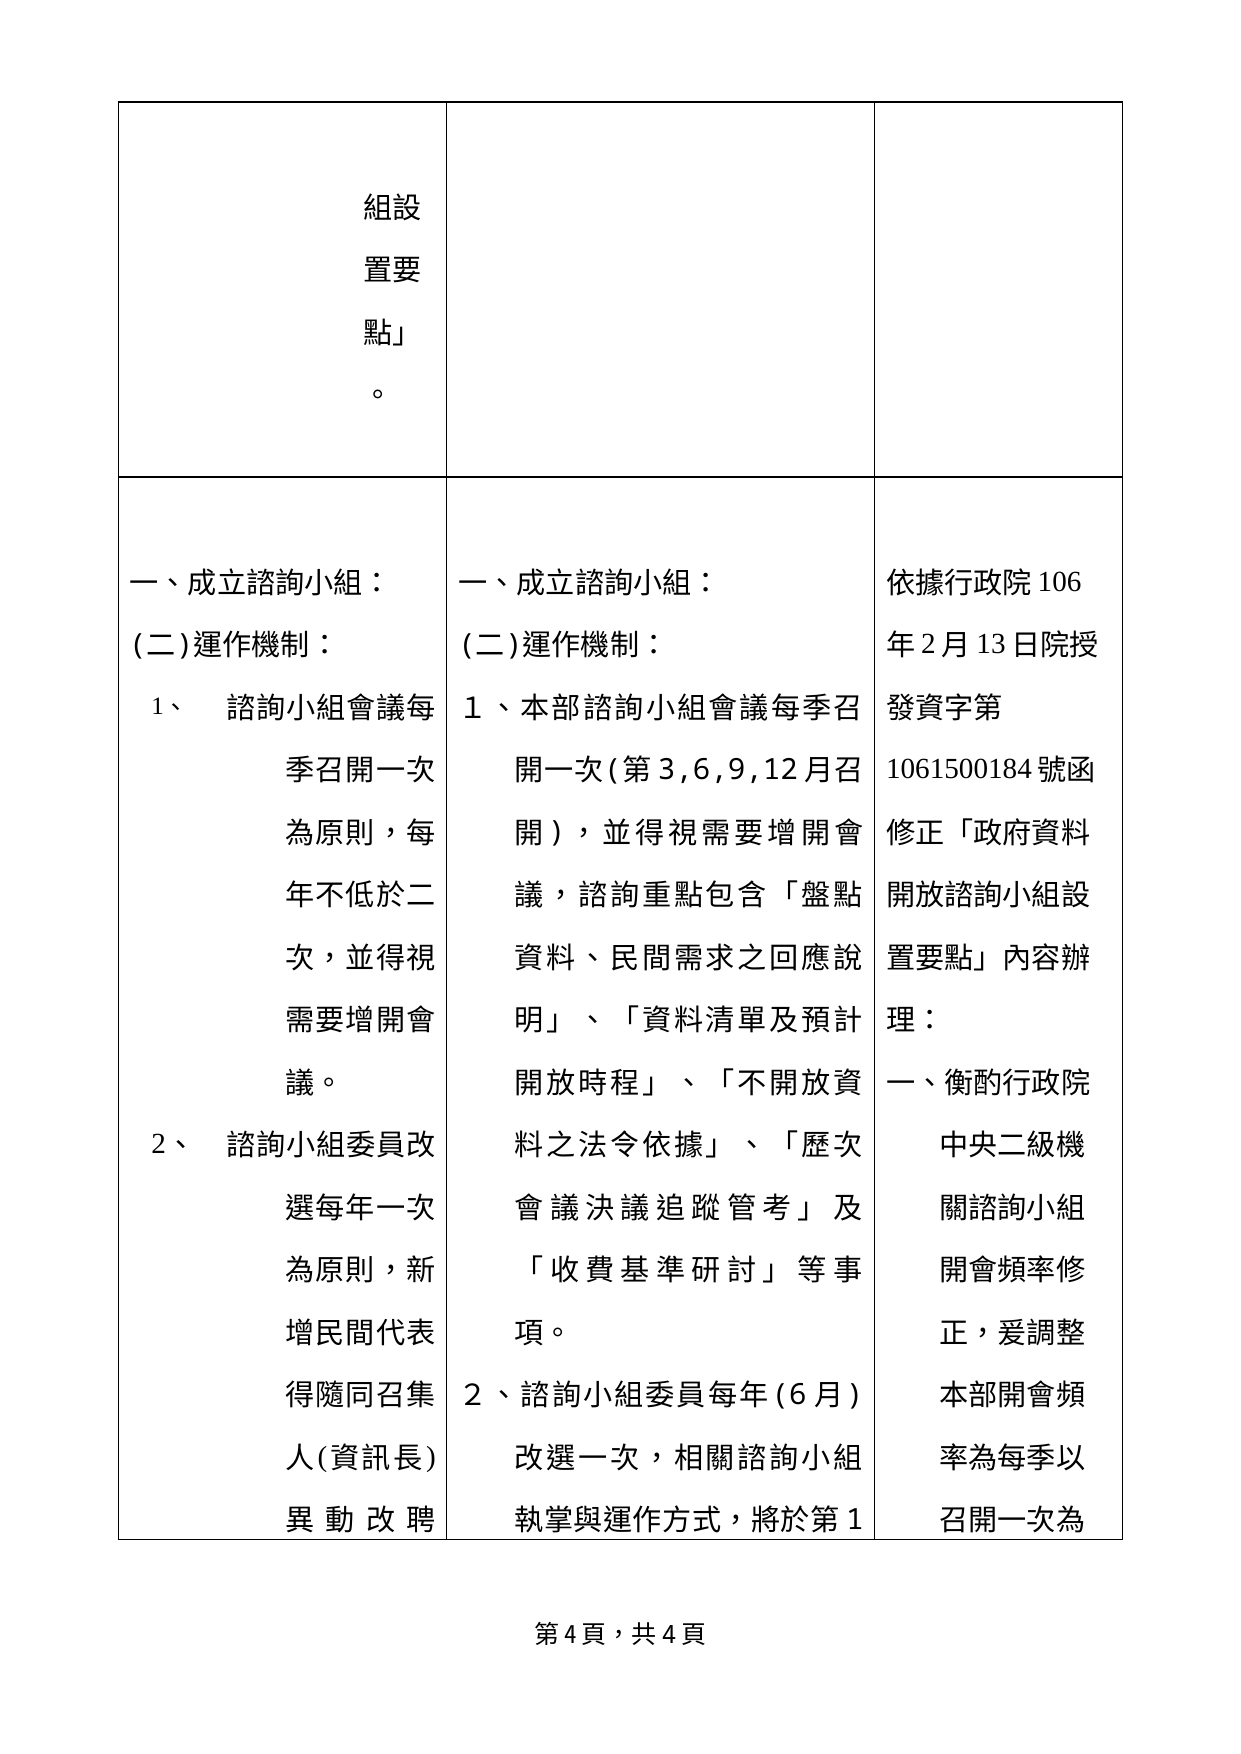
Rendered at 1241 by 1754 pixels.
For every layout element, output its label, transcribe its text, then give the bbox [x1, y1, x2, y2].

table_cell 依據： 行政院105年2月2日發資1051500133號函「政府資料開放進階行動方案」。 國家發展委員會106年1月24日發資字第1061500126號書函「106年推動政府資料開放第1次工作小組會議紀錄」。 行政院106年2月13日院授發資字第1061500184號函修正「政府資料開放諮詢小組設置要點」。 [119, 103, 446, 476]
table_cell [447, 103, 874, 476]
table_cell 一、成立諮詢小組： (二)運作機制： １、本部諮詢小組會議每季召開一次(第3,6,9,12月召開)，並得視需要增開會議，諮詢重點包含「盤點資料、民間需求之回應說明」、「資料清單及預計開放時程」、「不開放資料之法令依據」、「歷次會議決議追蹤管考」及「收費基準研討」等事項。 ２、諮詢小組委員每年(6月)改選一次，相關諮詢小組執掌與運作方式，將於第1 [447, 478, 874, 1539]
table_cell [875, 103, 1122, 476]
table_cell 依據行政院106年2月13日院授發資字第1061500184號函修正「政府資料開放諮詢小組設置要點」內容辦理： 一、衡酌行政院中央二級機關諮詢小組開會頻率修正，爰調整本部開會頻率為每季以召開一次為 [875, 478, 1122, 1539]
table_cell 一、成立諮詢小組： (二)運作機制： 諮詢小組會議每季召開一次為原則，每年不低於二次，並得視需要增開會議。 諮詢小組委員改選每年一次為原則，新增民間代表得隨同召集人(資訊長)異動改聘之。 諮詢會議重點包含「盤點資料、民間需求之回應說明」、「資料清單及預計開放時程」、「不開放資料之法令依據」、「歷次會議決議追蹤管考」及「收費基準研討」等事項。 諮詢委員執掌與運作方式，於新任第1次會議中說明，俾利新任委員瞭解其權責。 [119, 478, 446, 1539]
